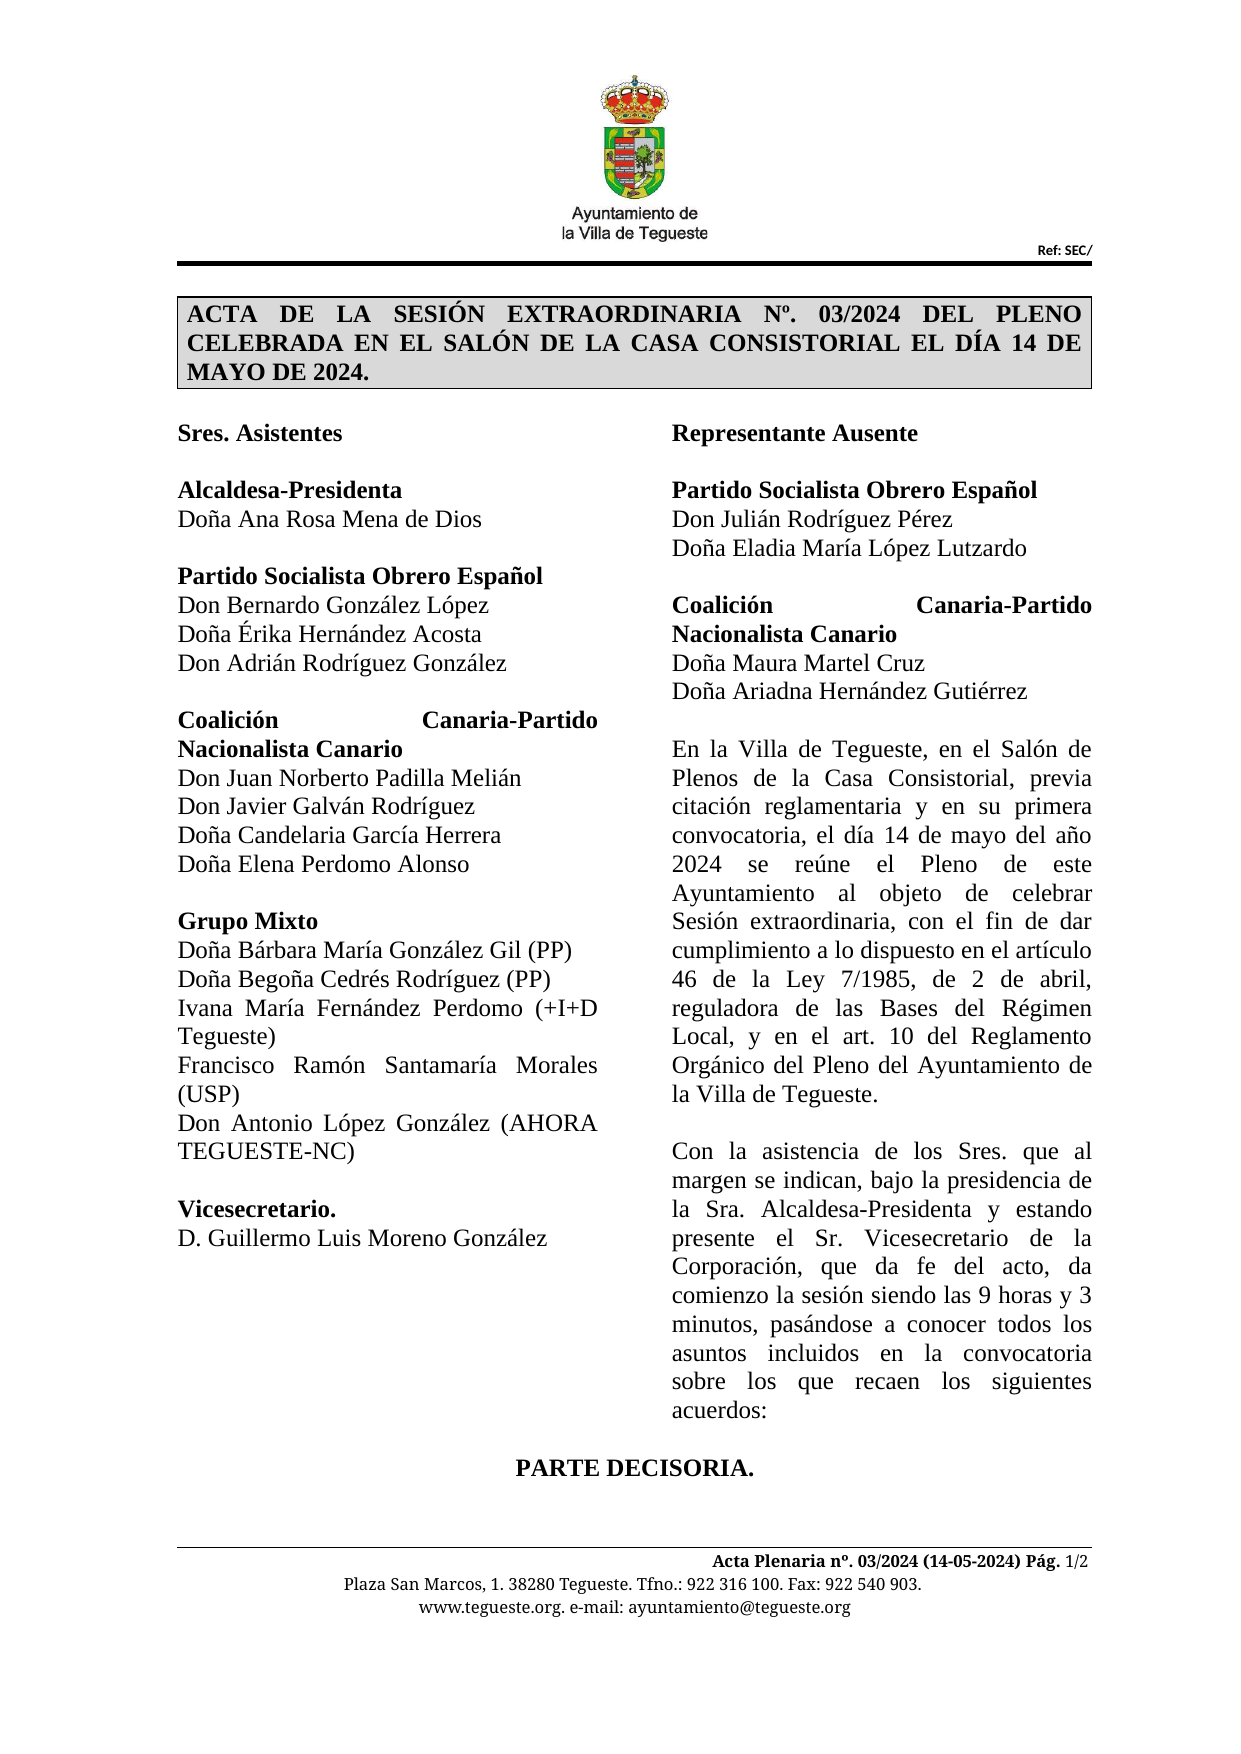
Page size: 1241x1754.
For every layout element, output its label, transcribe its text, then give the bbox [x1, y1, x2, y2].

text Francisco Ramón Santamaría Morales (USP) [177, 1050, 598, 1108]
text Doña Begoña Cedrés Rodríguez (PP) [177, 964, 598, 993]
text Doña Maura Martel Cruz [672, 648, 1092, 676]
text Doña Eladia María López Lutzardo [672, 533, 1092, 561]
text Doña Candelaria García Herrera [177, 820, 598, 849]
text Doña Érika Hernández Acosta [177, 619, 598, 648]
text Partido Socialista Obrero Español [177, 561, 598, 590]
text En la Villa de Tegueste, en el Salón de Plenos de la Casa Consistorial, previa citación reglamentaria y en su primera convocatoria, el día 14 de mayo del año 2024 se reúne el Pleno de este Ayuntamiento al objeto de celebrar Sesión extraordinaria, con el fin de dar cumplimiento a lo dispuesto en el artículo 46 de la Ley 7/1985, de 2 de abril, reguladora de las Bases del Régimen Local, y en el art. 10 del Reglamento Orgánico del Pleno del Ayuntamiento de la Villa de Tegueste. [672, 734, 1092, 1108]
text Don Bernardo González López [177, 590, 598, 619]
text D. Guillermo Luis Moreno González [177, 1223, 598, 1251]
text Don Adrián Rodríguez González [177, 648, 598, 676]
text Vicesecretario. [177, 1194, 598, 1223]
text Coalición Canaria-Partido Nacionalista Canario [177, 705, 598, 763]
text Don Juan Norberto Padilla Melián [177, 763, 598, 791]
text ACTA DE LA SESIÓN EXTRAORDINARIA Nº. 03/2024 DEL PLENO CELEBRADA EN EL SALÓN DE LA CASA CONSISTORIAL EL DÍA 14 DE MAYO DE 2024. [178, 298, 1091, 388]
text Doña Elena Perdomo Alonso [177, 849, 598, 878]
text Grupo Mixto [177, 906, 598, 935]
text Doña Ariadna Hernández Gutiérrez [672, 676, 1092, 705]
text Representante Ausente [672, 418, 1092, 446]
text Con la asistencia de los Sres. que al margen se indican, bajo la presidencia de la Sra. Alcaldesa-Presidenta y estando presente el Sr. Vicesecretario de la Corporación, que da fe del acto, da comienzo la sesión siendo las 9 horas y 3 minutos, pasándose a conocer todos los asuntos incluidos en la convocatoria sobre los que recaen los siguientes acuerdos: [672, 1136, 1092, 1424]
text Don Javier Galván Rodríguez [177, 791, 598, 820]
text Ivana María Fernández Perdomo (+I+D Tegueste) [177, 993, 598, 1050]
text Partido Socialista Obrero Español [672, 475, 1092, 504]
text Doña Ana Rosa Mena de Dios [177, 504, 598, 533]
text Alcaldesa-Presidenta [177, 475, 598, 504]
text Don Julián Rodríguez Pérez [672, 504, 1092, 533]
text Doña Bárbara María González Gil (PP) [177, 935, 598, 964]
text Coalición Canaria-Partido Nacionalista Canario [672, 590, 1092, 648]
text Don Antonio López González (AHORA TEGUESTE-NC) [177, 1108, 598, 1165]
text Sres. Asistentes [177, 418, 598, 446]
text PARTE DECISORIA. [177, 1453, 1092, 1481]
